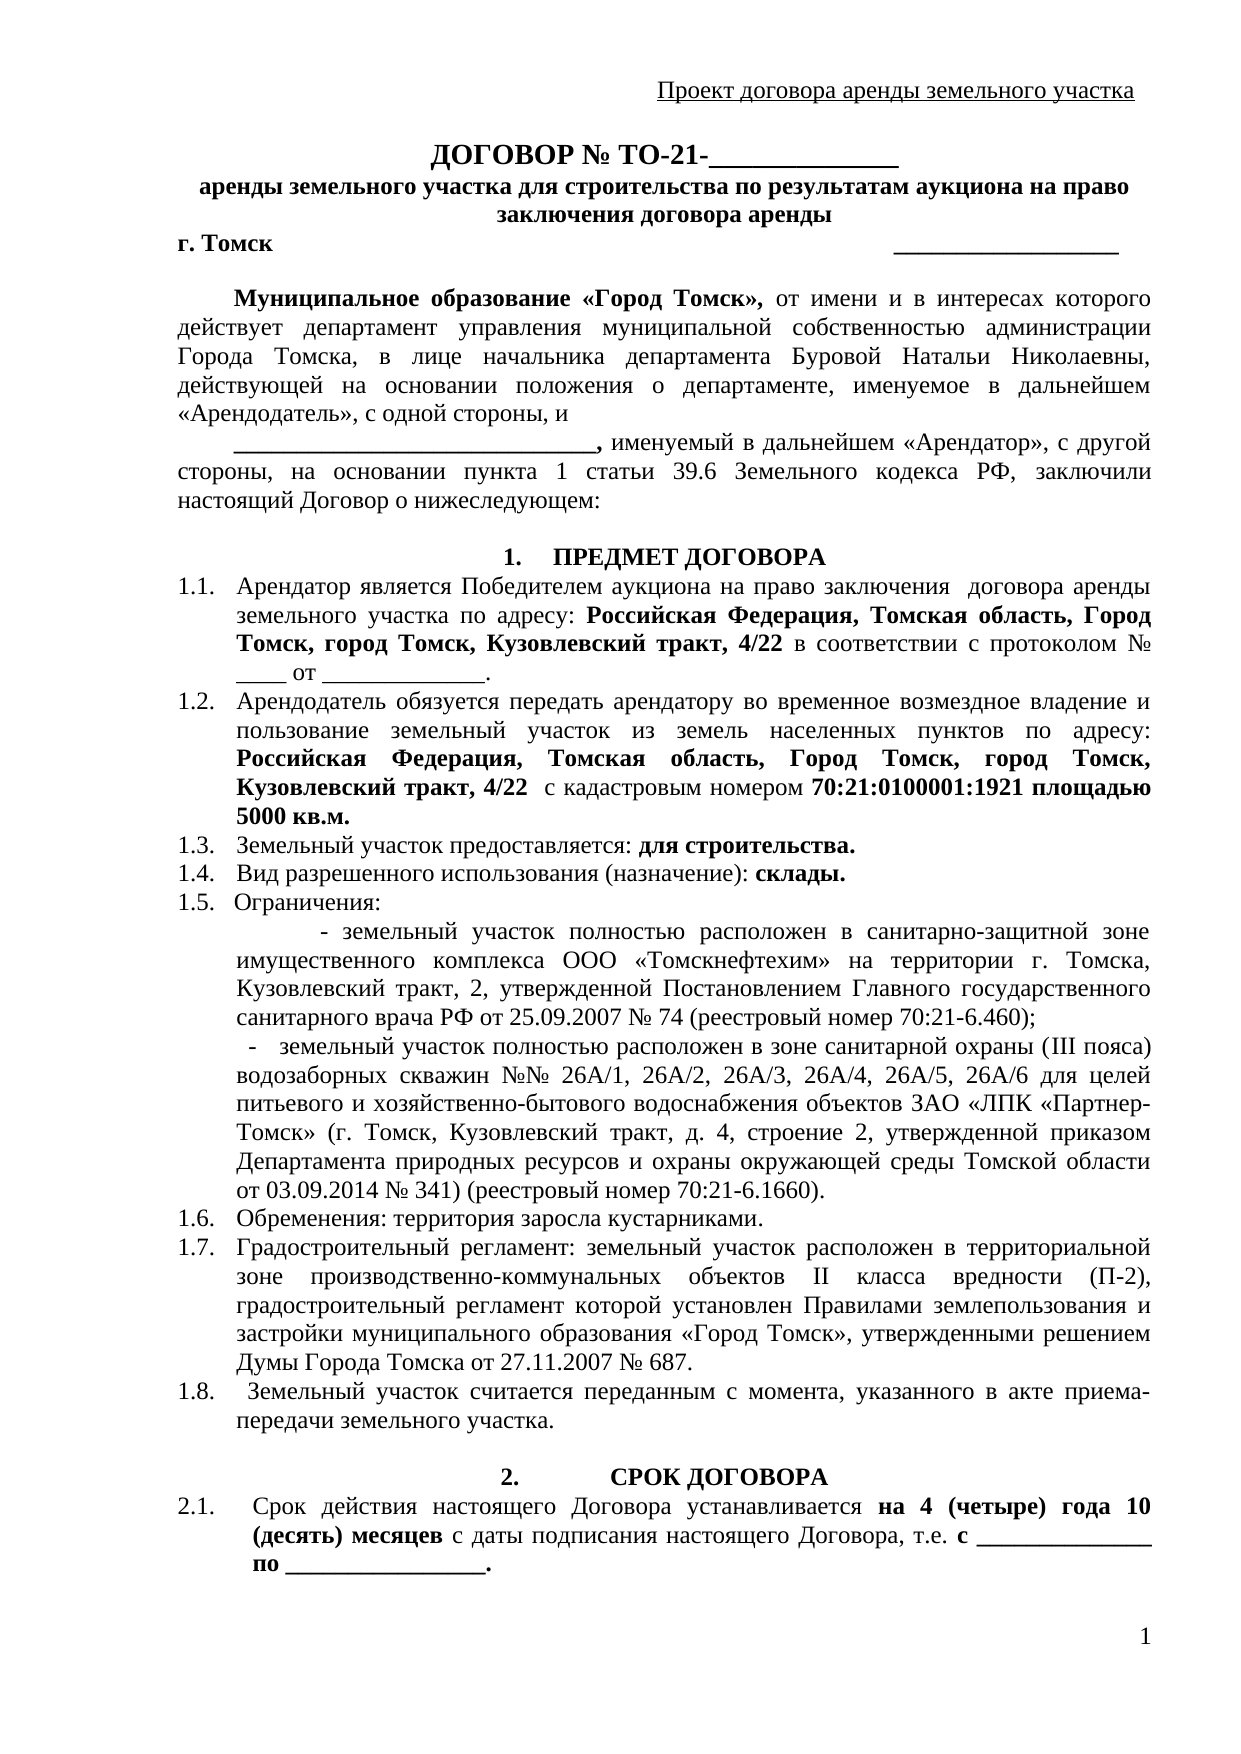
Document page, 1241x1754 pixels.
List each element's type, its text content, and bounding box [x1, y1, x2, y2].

text _____________________________, именуемый в дальнейшем «Арендатор», с другой стороны, на основании пункта 1 статьи 39.6 Земельного кодекса РФ, заключили настоящий Договор о нижеследующем: [177, 427, 1152, 513]
list Обременения: территория заросла кустарниками. [177, 1203, 1152, 1232]
text г. Томск __________________ [177, 228, 1152, 257]
list СРОК ДОГОВОРА [177, 1462, 1152, 1491]
list Вид разрешенного использования (назначение): склады. [177, 858, 1152, 887]
list Земельный участок считается переданным с момента, указанного в акте приема-передачи земельного участка. [177, 1376, 1152, 1433]
text Проект договора аренды земельного участка [177, 75, 1152, 104]
list Арендодатель обязуется передать арендатору во временное возмездное владение и пользование земельный участок из земель населенных пунктов по адресу: Российская Федерация, Томская область, Город Томск, город Томск, Кузовлевский тракт, 4/22 с кадастровым номером 70:21:0100001:1921 площадью 5000 кв.м. [177, 686, 1152, 830]
text - земельный участок полностью расположен в санитарно-защитной зоне имущественного комплекса ООО «Томскнефтехим» на территории г. Томска, Кузовлевский тракт, 2, утвержденной Постановлением Главного государственного санитарного врача РФ от 25.09.2007 № 74 (реестровый номер 70:21-6.460); [177, 916, 1152, 1031]
list Арендатор является Победителем аукциона на право заключения договора аренды земельного участка по адресу: Российская Федерация, Томская область, Город Томск, город Томск, Кузовлевский тракт, 4/22 в соответствии с протоколом № ____ от _____________. [177, 571, 1152, 686]
subtitle аренды земельного участка для строительства по результатам аукциона на право заключения договора аренды [177, 171, 1152, 228]
text 1.5. Ограничения: [177, 887, 1152, 916]
list ПРЕДМЕТ ДОГОВОРА [177, 542, 1152, 571]
list Земельный участок предоставляется: для строительства. [177, 830, 1152, 858]
list Срок действия настоящего Договора устанавливается на 4 (четыре) года 10 (десять) месяцев с даты подписания настоящего Договора, т.е. с ______________ по ________________. [177, 1491, 1152, 1577]
text ДОГОВОР № ТО-21-_____________ [177, 137, 1152, 171]
text - земельный участок полностью расположен в зоне санитарной охраны (III пояса) водозаборных скважин №№ 26А/1, 26А/2, 26А/3, 26А/4, 26А/5, 26А/6 для целей питьевого и хозяйственно-бытового водоснабжения объектов ЗАО «ЛПК «Партнер-Томск» (г. Томск, Кузовлевский тракт, д. 4, строение 2, утвержденной приказом Департамента природных ресурсов и охраны окружающей среды Томской области от 03.09.2014 № 341) (реестровый номер 70:21-6.1660). [180, 1031, 1152, 1203]
list Градостроительный регламент: земельный участок расположен в территориальной зоне производственно-коммунальных объектов II класса вредности (П-2), градостроительный регламент которой установлен Правилами землепользования и застройки муниципального образования «Город Томск», утвержденными решением Думы Города Томска от 27.11.2007 № 687. [177, 1232, 1152, 1376]
text Муниципальное образование «Город Томск», от имени и в интересах которого действует департамент управления муниципальной собственностью администрации Города Томска, в лице начальника департамента Буровой Натальи Николаевны, действующей на основании положения о департаменте, именуемое в дальнейшем «Арендодатель», с одной стороны, и [177, 283, 1152, 427]
